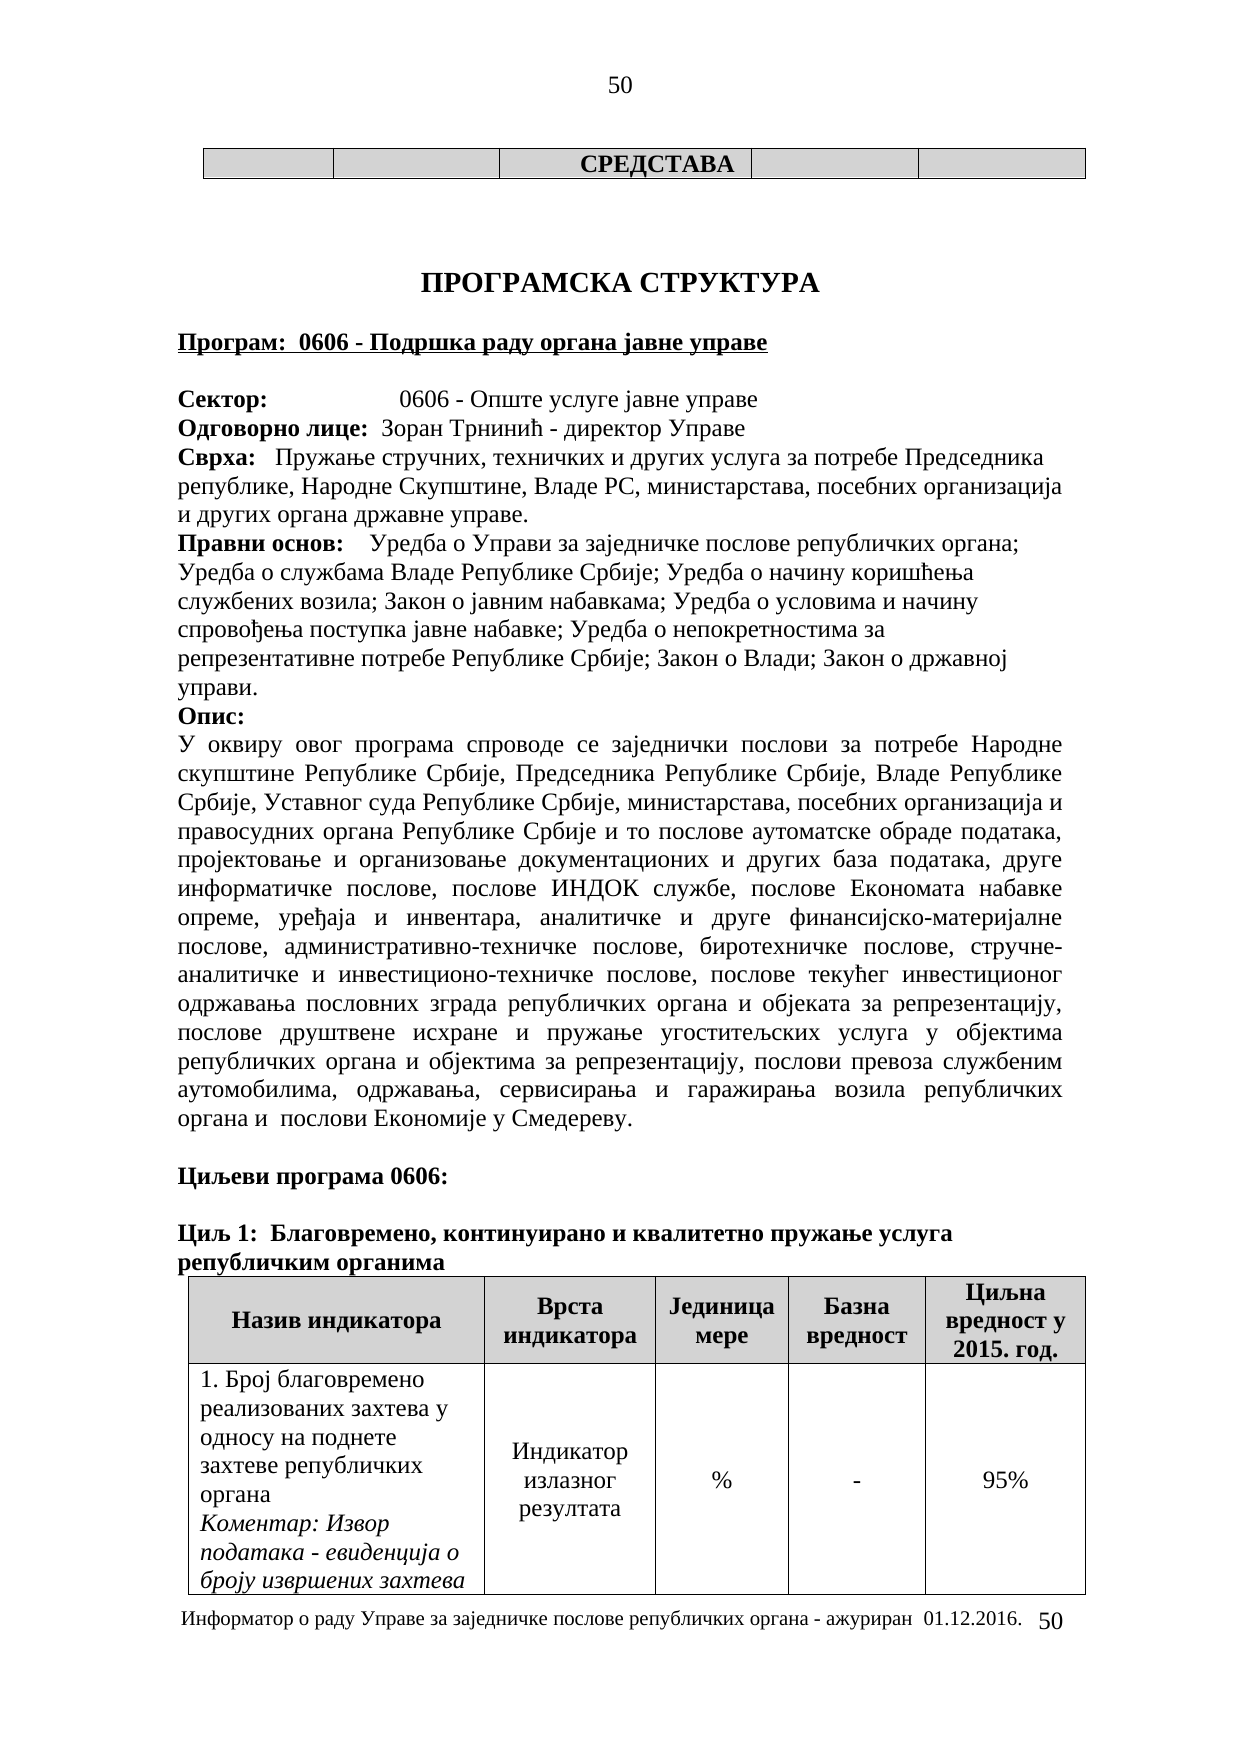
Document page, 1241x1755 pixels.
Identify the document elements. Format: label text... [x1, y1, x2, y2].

table_cell Индикатор излазног резултата [485, 1364, 655, 1594]
table_header Базна вредност [789, 1277, 925, 1363]
table_cell [919, 149, 1085, 177]
table_header Циљна вредност у 2015. год. [926, 1277, 1085, 1363]
text Програм: 0606 - Подршка раду органа јавне управе [177, 298, 1063, 356]
table_cell 95% [926, 1364, 1085, 1594]
table_cell [334, 149, 499, 177]
table_cell [752, 149, 918, 177]
table_header Врста индикатора [485, 1277, 655, 1363]
text ПРОГРАМСКА СТРУКТУРА [177, 265, 1063, 298]
table_cell % [656, 1364, 788, 1594]
text У оквиру овог програма спроводе се заједнички послови за потребе Народне скупштине Републике Србије, Председника Републике Србије, Владе Републике Србије, Уставног суда Републике Србије, министарстава, посебних организација и правосудних органа Републике Србије и то послове аутоматске обраде података, пројектовање и организовање документационих и других база података, друге информатичке послове, послове ИНДОК службе, послове Економата набавке опреме, уређаја и инвентара, аналитичке и друге финансијско-материјалне послове, административно-техничке послове, биротехничке послове, стручне-аналитичке и инвестиционо-техничке послове, послове текућег инвестиционог одржавања пословних зграда републичких органа и објеката за репрезентацију, послове друштвене исхране и пружање угоститељских услуга у објектима републичких органа и објектима за репрезентацију, послови превоза службеним аутомобилима, одржавања, сервисирања и гаражирања возила републичких органа и послови Економије у Смедереву. [177, 729, 1063, 1132]
text Циљеви програма 0606: [177, 1132, 1063, 1189]
table_header Јединица мере [656, 1277, 788, 1363]
text Сектор: 0606 - Опште услуге јавне управе Одговорно лице: Зоран Трнинић - директор Управе Сврха: Пружање стручних, техничких и других услуга за потребе Председника републике, Народне Скупштине, Владе РС, министарстава, посебних организација и других органа државне управе. Правни основ: Уредба о Управи за заједничке послове републичких органа; Уредба о службама Владе Републике Србије; Уредба о начину коришћења службених возила; Закон о јавним набавкама; Уредба о условима и начину спровођења поступка јавне набавке; Уредба о непокретностима за репрезентативне потребе Републике Србије; Закон о Влади; Закон о државној управи. Опис: [177, 356, 1063, 729]
table_cell [204, 149, 333, 177]
table_cell 1. Број благовремено реализованих захтева у односу на поднете захтеве републичких органа Kоментар: Извор података - евиденција о броју извршених захтева [189, 1364, 484, 1594]
table_cell - [789, 1364, 925, 1594]
table_cell СРЕДСТАВА [500, 149, 751, 177]
text Циљ 1: Благовремено, континуирано и квалитетно пружање услуга републичким органима [177, 1189, 1063, 1276]
table_header Назив индикатора [189, 1277, 484, 1363]
